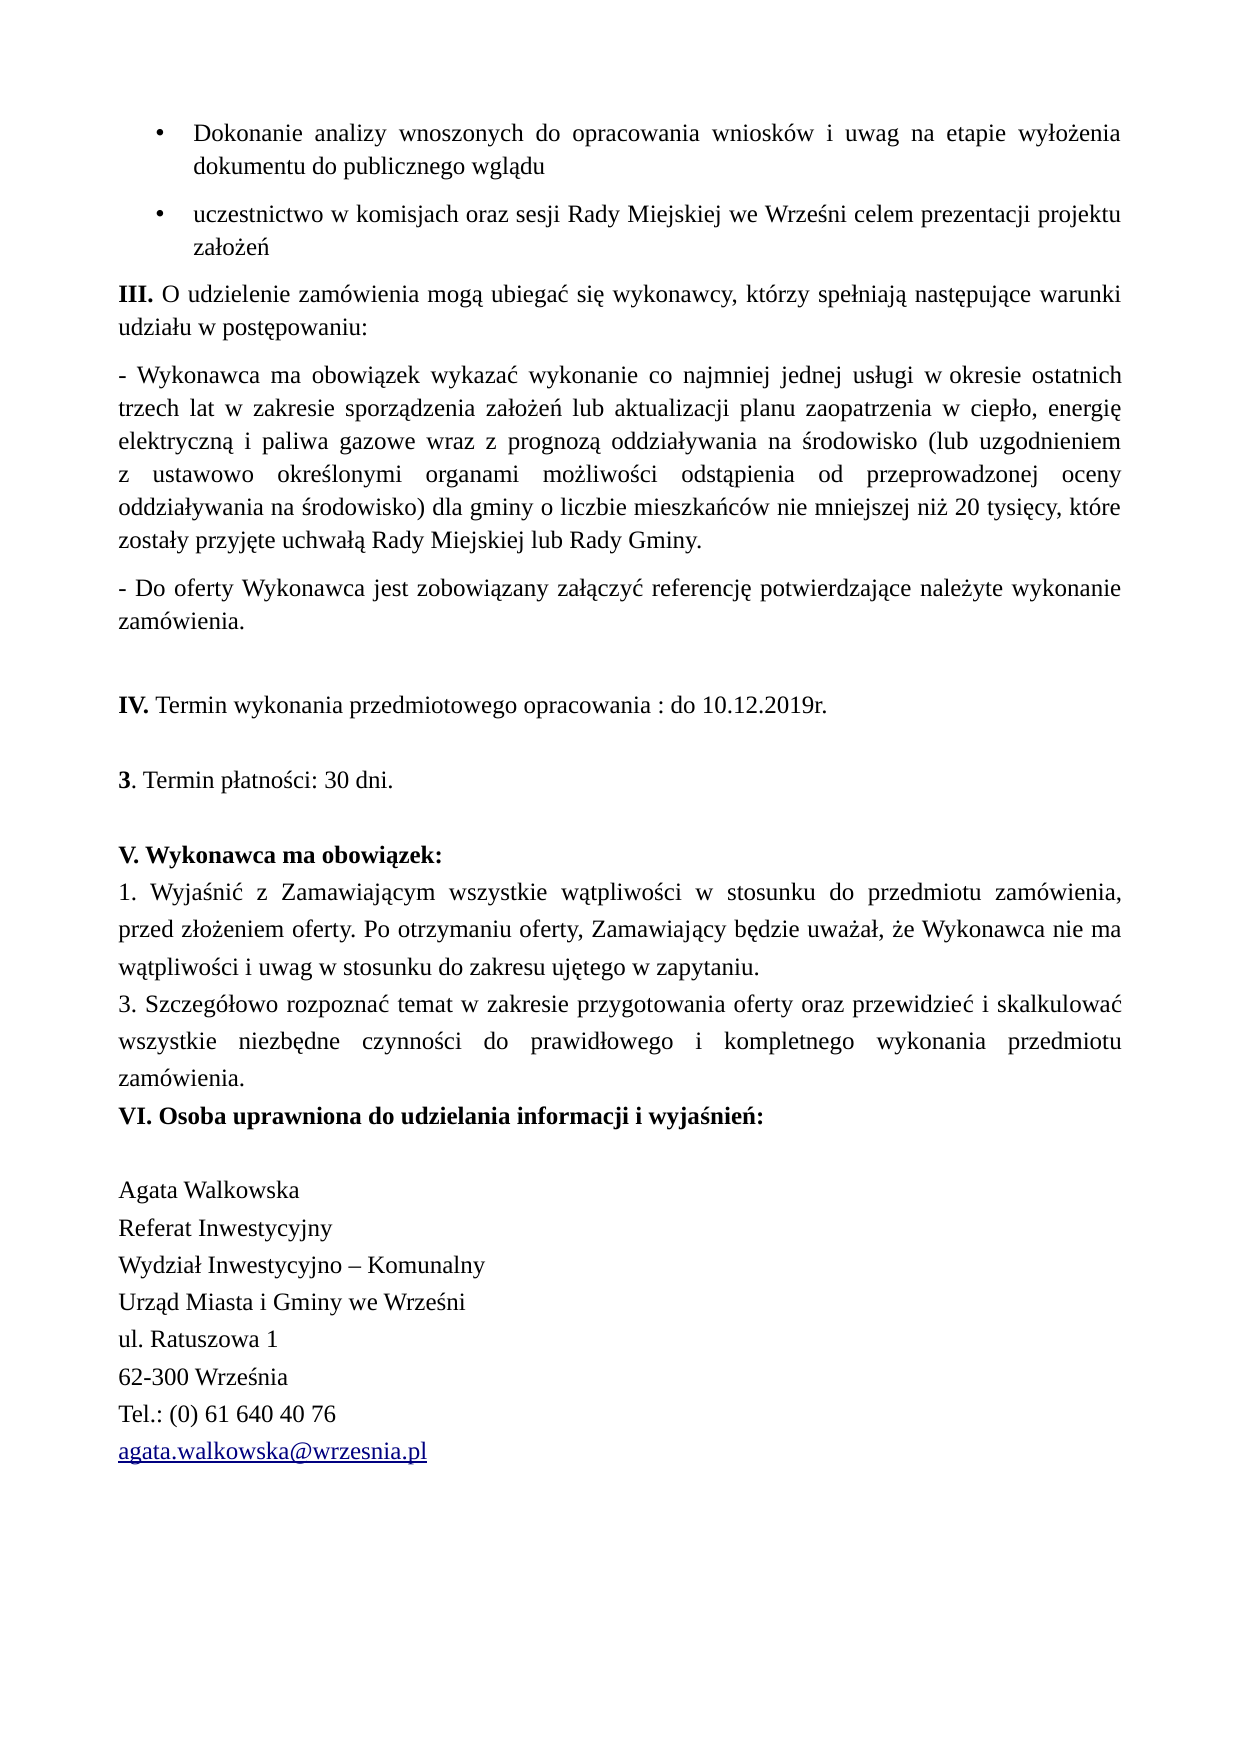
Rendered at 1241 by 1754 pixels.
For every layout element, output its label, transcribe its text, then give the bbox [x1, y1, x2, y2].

text 62-300 Września [118, 1362, 1122, 1391]
text - Do oferty Wykonawca jest zobowiązany załączyć referencję potwierdzające należyte wykonanie zamówienia. [118, 573, 1122, 634]
text V. Wykonawca ma obowiązek: [118, 840, 1122, 868]
text Tel.: (0) 61 640 40 76 [118, 1399, 1122, 1428]
text III. O udzielenie zamówienia mogą ubiegać się wykonawcy, którzy spełniają następujące warunki udziału w postępowaniu: [118, 279, 1122, 341]
text Agata Walkowska [118, 1175, 1122, 1204]
text VI. Osoba uprawniona do udzielania informacji i wyjaśnień: [118, 1101, 1122, 1129]
list uczestnictwo w komisjach oraz sesji Rady Miejskiej we Wrześni celem prezentacji projektu założeń [156, 199, 1122, 261]
text - Wykonawca ma obowiązek wykazać wykonanie co najmniej jednej usługi w okresie ostatnich trzech lat w zakresie sporządzenia założeń lub aktualizacji planu zaopatrzenia w ciepło, energię elektryczną i paliwa gazowe wraz z prognozą oddziaływania na środowisko (lub uzgodnieniem z ustawowo określonymi organami możliwości odstąpienia od przeprowadzonej oceny oddziaływania na środowisko) dla gminy o liczbie mieszkańców nie mniejszej niż 20 tysięcy, które zostały przyjęte uchwałą Rady Miejskiej lub Rady Gminy. [118, 360, 1122, 554]
text 3. Termin płatności: 30 dni. [118, 765, 1122, 794]
text ul. Ratuszowa 1 [118, 1324, 1122, 1353]
text 3. Szczegółowo rozpoznać temat w zakresie przygotowania oferty oraz przewidzieć i skalkulować wszystkie niezbędne czynności do prawidłowego i kompletnego wykonania przedmiotu zamówienia. [118, 989, 1122, 1092]
text Wydział Inwestycyjno – Komunalny [118, 1250, 1122, 1279]
text 1. Wyjaśnić z Zamawiającym wszystkie wątpliwości w stosunku do przedmiotu zamówienia, przed złożeniem oferty. Po otrzymaniu oferty, Zamawiający będzie uważał, że Wykonawca nie ma wątpliwości i uwag w stosunku do zakresu ujętego w zapytaniu. [118, 877, 1122, 980]
text agata.walkowska@wrzesnia.pl [118, 1436, 1122, 1465]
text IV. Termin wykonania przedmiotowego opracowania : do 10.12.2019r. [118, 691, 1122, 719]
text Urząd Miasta i Gminy we Wrześni [118, 1287, 1122, 1316]
text Referat Inwestycyjny [118, 1213, 1122, 1241]
list Dokonanie analizy wnoszonych do opracowania wniosków i uwag na etapie wyłożenia dokumentu do publicznego wglądu [156, 118, 1122, 180]
